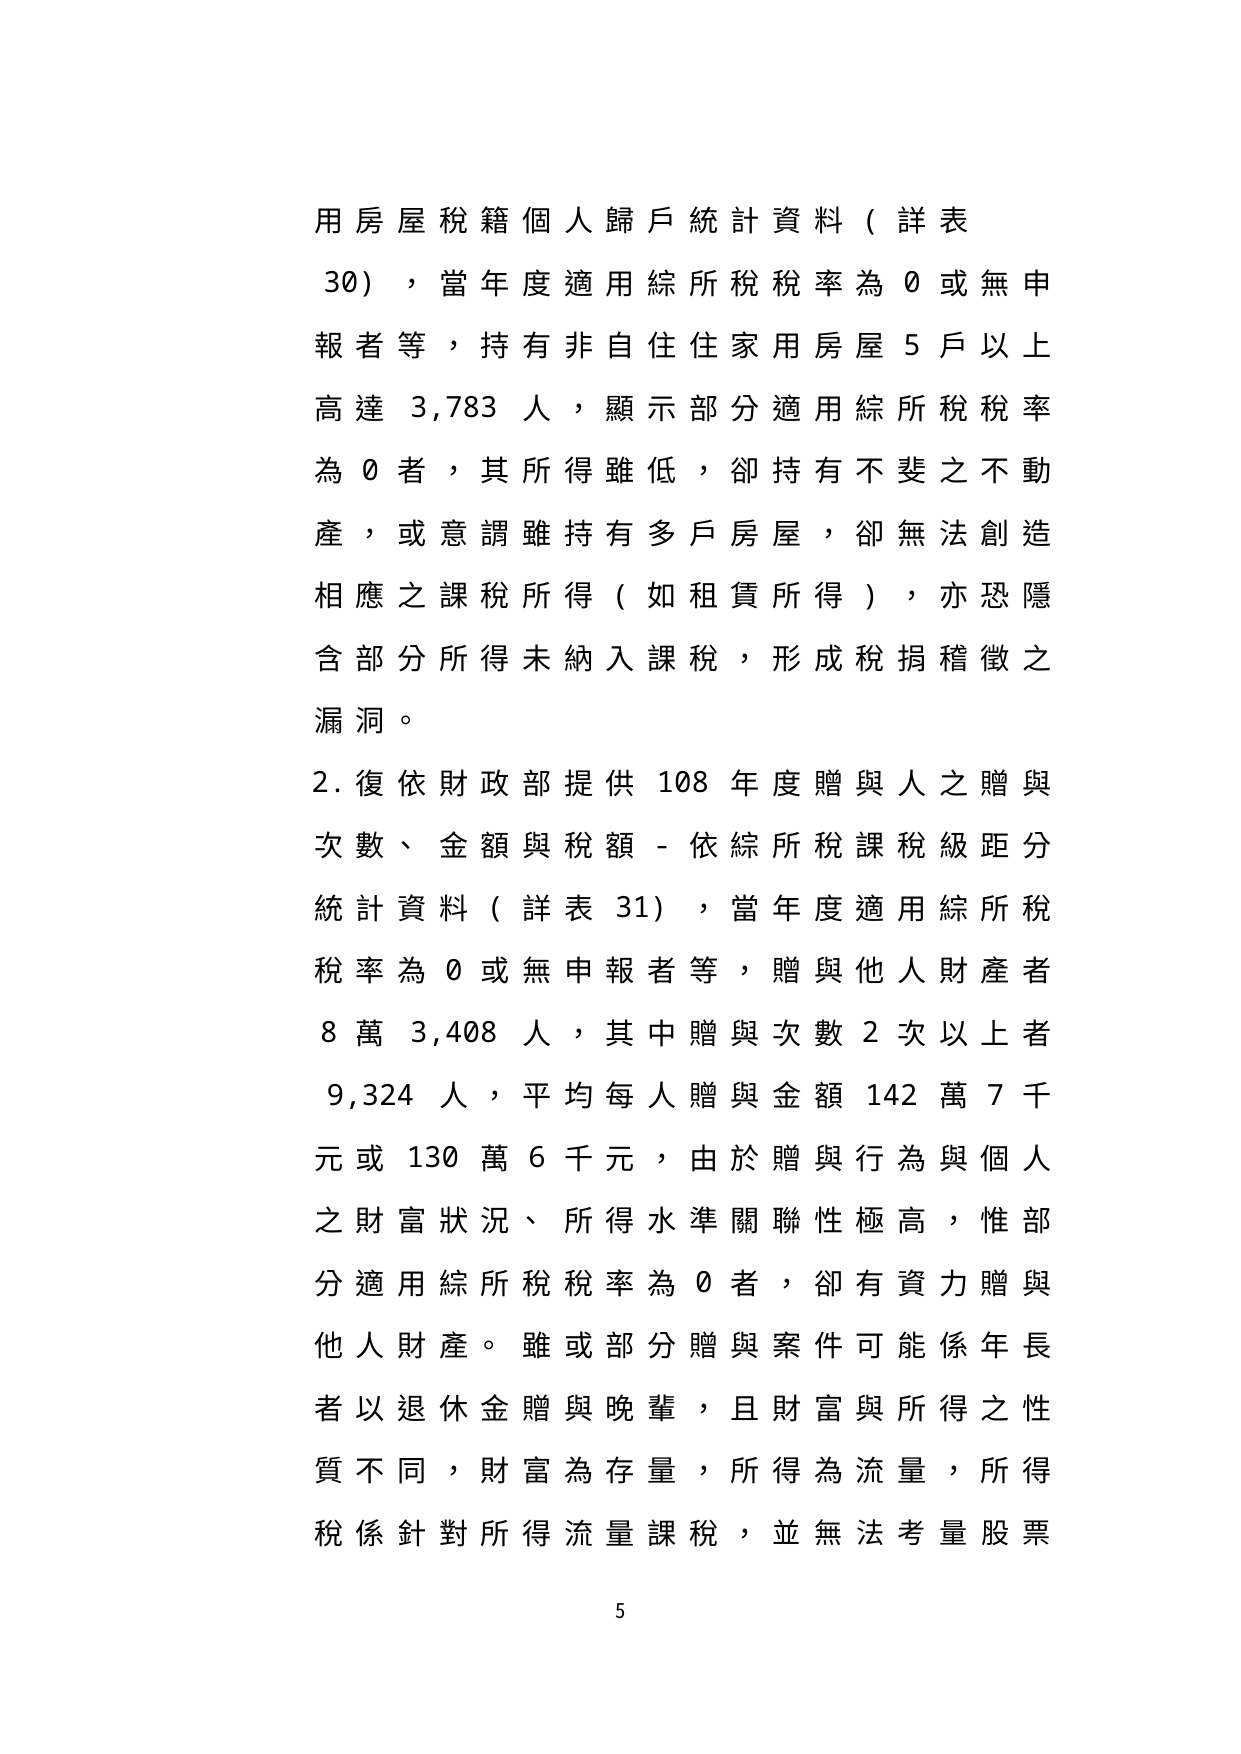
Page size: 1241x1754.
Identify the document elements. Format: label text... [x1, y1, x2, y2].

text 用房屋稅籍個人歸戶統計資料(詳表30)，當年度適用綜所稅稅率為0或無申報者等，持有非自住住家用房屋5戶以上高達3,783人，顯示部分適用綜所稅稅率為0者，其所得雖低，卻持有不斐之不動產，或意謂雖持有多戶房屋，卻無法創造相應之課稅所得(如租賃所得)，亦恐隱含部分所得未納入課稅，形成稅捐稽徵之漏洞。 [271, 177, 1058, 740]
text 2.復依財政部提供108年度贈與人之贈與次數、金額與稅額-依綜所稅課稅級距分統計資料(詳表31)，當年度適用綜所稅稅率為0或無申報者等，贈與他人財產者8萬3,408人，其中贈與次數2次以上者9,324人，平均每人贈與金額142萬7千元或130萬6千元，由於贈與行為與個人之財富狀況、所得水準關聯性極高，惟部分適用綜所稅稅率為0者，卻有資力贈與他人財產。雖或部分贈與案件可能係年長者以退休金贈與晚輩，且財富與所得之性質不同，財富為存量，所得為流量，所得稅係針對所得流量課稅，並無法考量股票 [271, 740, 1058, 1552]
